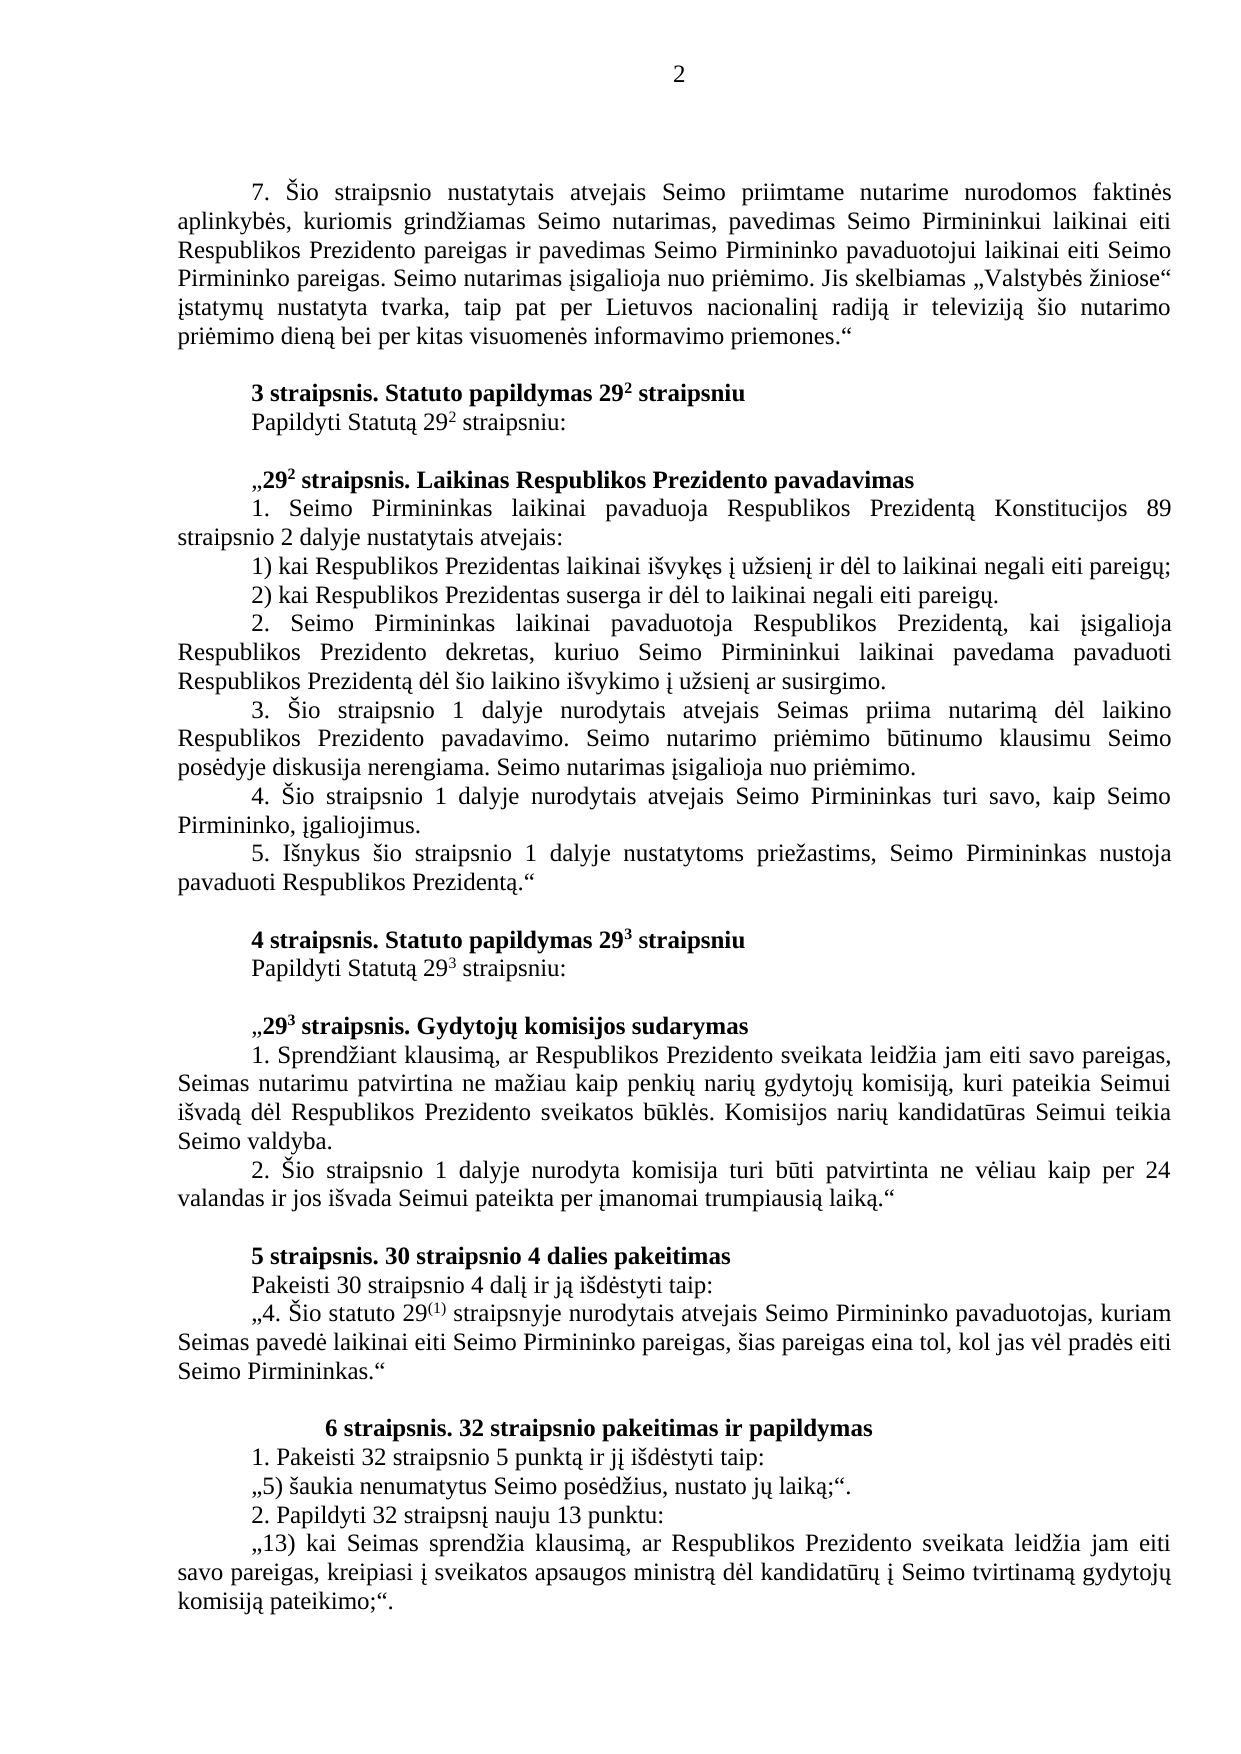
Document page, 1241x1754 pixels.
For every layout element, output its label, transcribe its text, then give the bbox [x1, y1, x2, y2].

text 1. Pakeisti 32 straipsnio 5 punktą ir jį išdėstyti taip: [177, 1442, 1181, 1471]
text 3 straipsnis. Statuto papildymas 292 straipsniu [177, 378, 1172, 407]
text „292 straipsnis. Laikinas Respublikos Prezidento pavadavimas [177, 465, 1172, 493]
text „4. Šio statuto 29(1) straipsnyje nurodytais atvejais Seimo Pirmininko pavaduotojas, kuriam Seimas pavedė laikinai eiti Seimo Pirmininko pareigas, šias pareigas eina tol, kol jas vėl pradės eiti Seimo Pirmininkas.“ [177, 1298, 1172, 1385]
text „13) kai Seimas sprendžia klausimą, ar Respublikos Prezidento sveikata leidžia jam eiti savo pareigas, kreipiasi į sveikatos apsaugos ministrą dėl kandidatūrų į Seimo tvirtinamą gydytojų komisiją pateikimo;“. [177, 1528, 1172, 1615]
text 1) kai Respublikos Prezidentas laikinai išvykęs į užsienį ir dėl to laikinai negali eiti pareigų; [177, 551, 1172, 580]
text „5) šaukia nenumatytus Seimo posėdžius, nustato jų laiką;“. [177, 1471, 1172, 1500]
text 4 straipsnis. Statuto papildymas 293 straipsniu [177, 925, 1172, 953]
text Pakeisti 30 straipsnio 4 dalį ir ją išdėstyti taip: [177, 1270, 1172, 1298]
text 3. Šio straipsnio 1 dalyje nurodytais atvejais Seimas priima nutarimą dėl laikino Respublikos Prezidento pavadavimo. Seimo nutarimo priėmimo būtinumo klausimu Seimo posėdyje diskusija nerengiama. Seimo nutarimas įsigalioja nuo priėmimo. [177, 695, 1172, 781]
text 1. Sprendžiant klausimą, ar Respublikos Prezidento sveikata leidžia jam eiti savo pareigas, Seimas nutarimu patvirtina ne mažiau kaip penkių narių gydytojų komisiją, kuri pateikia Seimui išvadą dėl Respublikos Prezidento sveikatos būklės. Komisijos narių kandidatūras Seimui teikia Seimo valdyba. [177, 1040, 1172, 1155]
text Papildyti Statutą 292 straipsniu: [177, 407, 1172, 436]
text 7. Šio straipsnio nustatytais atvejais Seimo priimtame nutarime nurodomos faktinės aplinkybės, kuriomis grindžiamas Seimo nutarimas, pavedimas Seimo Pirmininkui laikinai eiti Respublikos Prezidento pareigas ir pavedimas Seimo Pirmininko pavaduotojui laikinai eiti Seimo Pirmininko pareigas. Seimo nutarimas įsigalioja nuo priėmimo. Jis skelbiamas „Valstybės žiniose“ įstatymų nustatyta tvarka, taip pat per Lietuvos nacionalinį radiją ir televiziją šio nutarimo priėmimo dieną bei per kitas visuomenės informavimo priemones.“ [177, 177, 1172, 350]
text 4. Šio straipsnio 1 dalyje nurodytais atvejais Seimo Pirmininkas turi savo, kaip Seimo Pirmininko, įgaliojimus. [177, 781, 1172, 838]
text 5 straipsnis. 30 straipsnio 4 dalies pakeitimas [177, 1241, 1172, 1270]
text 1. Seimo Pirmininkas laikinai pavaduoja Respublikos Prezidentą Konstitucijos 89 straipsnio 2 dalyje nustatytais atvejais: [177, 493, 1172, 551]
text 2. Papildyti 32 straipsnį nauju 13 punktu: [177, 1500, 1172, 1528]
text 2. Seimo Pirmininkas laikinai pavaduotoja Respublikos Prezidentą, kai įsigalioja Respublikos Prezidento dekretas, kuriuo Seimo Pirmininkui laikinai pavedama pavaduoti Respublikos Prezidentą dėl šio laikino išvykimo į užsienį ar susirgimo. [177, 608, 1172, 695]
text 6 straipsnis. 32 straipsnio pakeitimas ir papildymas [251, 1413, 1172, 1442]
text Papildyti Statutą 293 straipsniu: [177, 953, 1172, 982]
text „293 straipsnis. Gydytojų komisijos sudarymas [177, 1011, 1172, 1040]
text 5. Išnykus šio straipsnio 1 dalyje nustatytoms priežastims, Seimo Pirmininkas nustoja pavaduoti Respublikos Prezidentą.“ [177, 838, 1172, 896]
text 2. Šio straipsnio 1 dalyje nurodyta komisija turi būti patvirtinta ne vėliau kaip per 24 valandas ir jos išvada Seimui pateikta per įmanomai trumpiausią laiką.“ [177, 1155, 1172, 1212]
text 2) kai Respublikos Prezidentas suserga ir dėl to laikinai negali eiti pareigų. [177, 580, 1172, 608]
